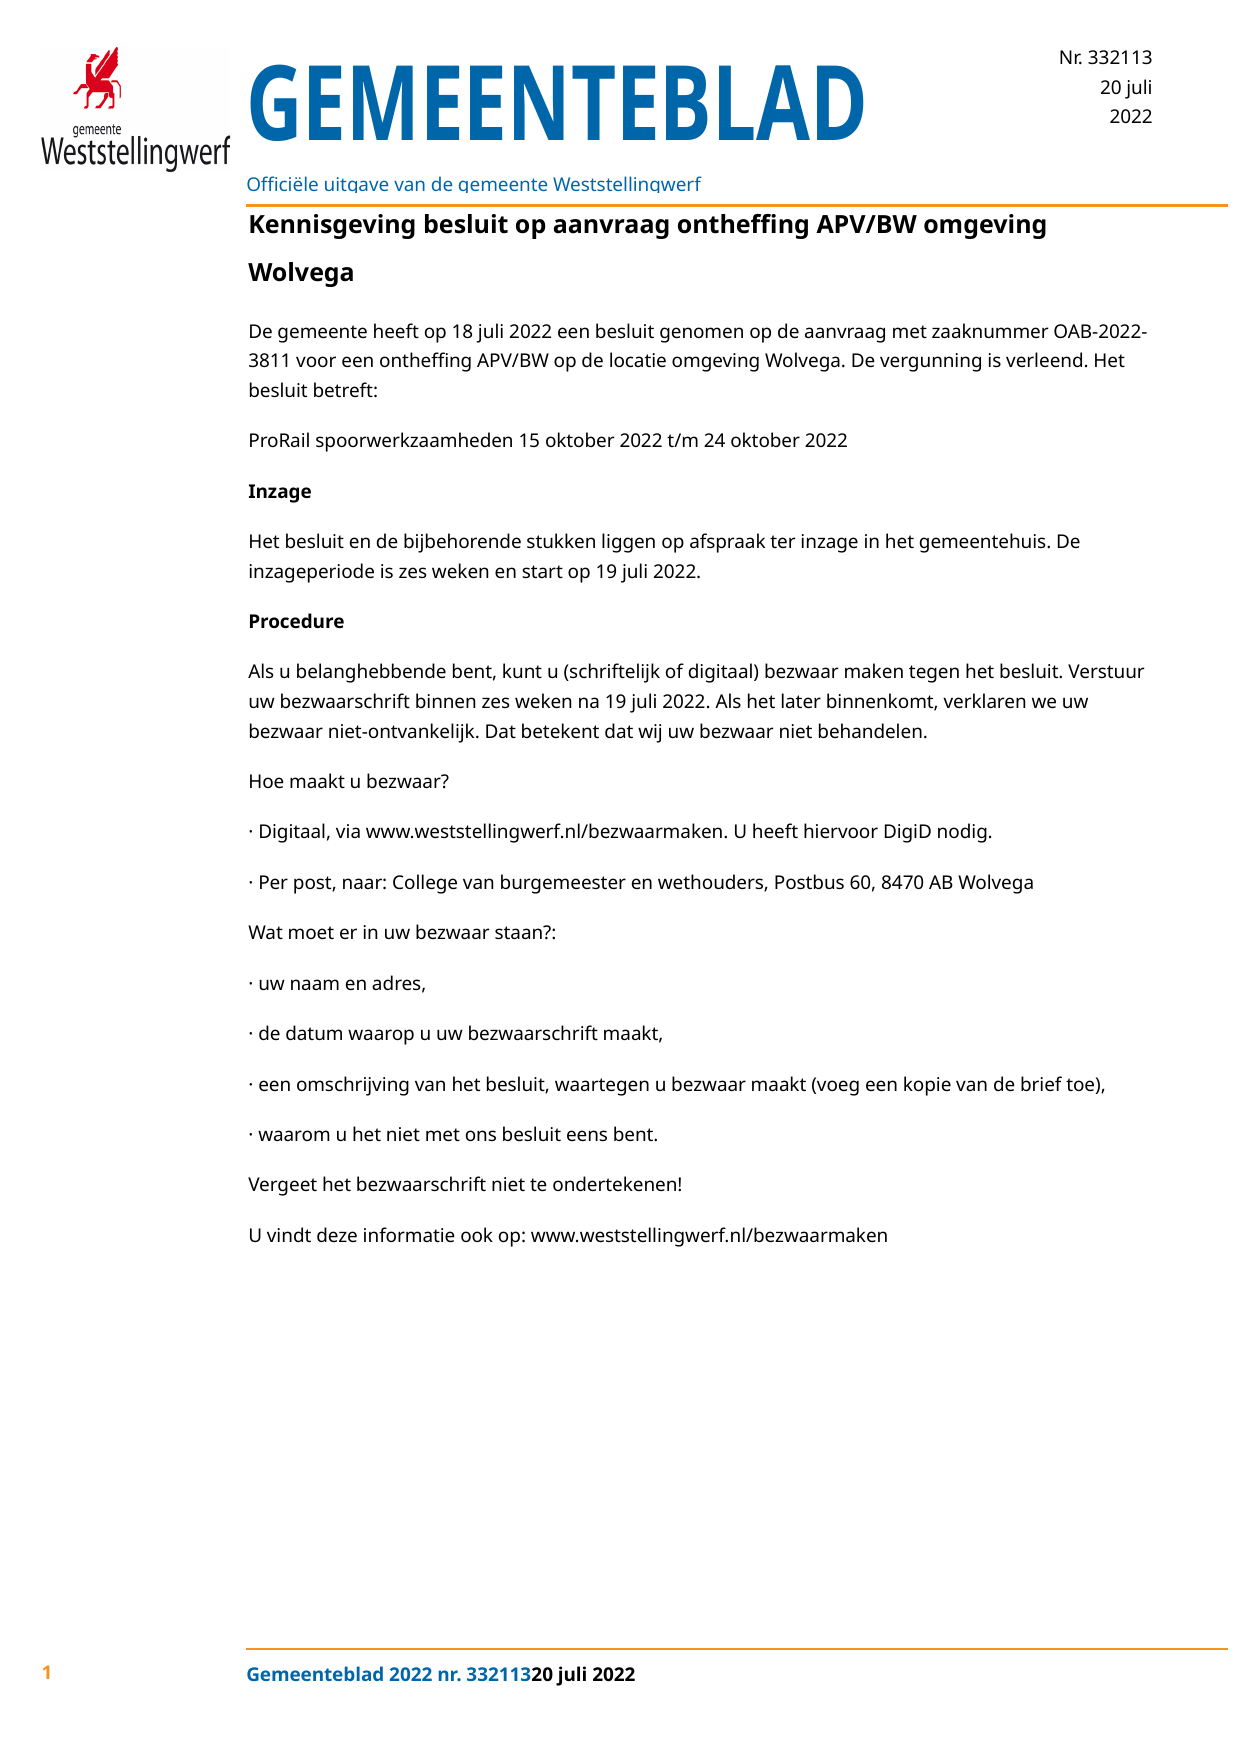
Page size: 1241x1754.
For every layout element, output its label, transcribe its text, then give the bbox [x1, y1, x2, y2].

text · waarom u het niet met ons besluit eens bent. [248, 1121, 1152, 1147]
text De gemeente heeft op 18 juli 2022 een besluit genomen op de aanvraag met zaaknummer OAB-2022-3811 voor een ontheffing APV/BW op de locatie omgeving Wolvega. De vergunning is verleend. Het besluit betreft: [248, 318, 1152, 403]
text · uw naam en adres, [248, 970, 1152, 996]
text Wat moet er in uw bezwaar staan?: [248, 919, 1152, 945]
text Het besluit en de bijbehorende stukken liggen op afspraak ter inzage in het gemeentehuis. De inzageperiode is zes weken en start op 19 juli 2022. [248, 528, 1152, 584]
picture [41, 47, 231, 172]
text · een omschrijving van het besluit, waartegen u bezwaar maakt (voeg een kopie van de brief toe), [248, 1071, 1152, 1097]
text Als u belanghebbende bent, kunt u (schriftelijk of digitaal) bezwaar maken tegen het besluit. Verstuur uw bezwaarschrift binnen zes weken na 19 juli 2022. Als het later binnenkomt, verklaren we uw bezwaar niet-ontvankelijk. Dat betekent dat wij uw bezwaar niet behandelen. [248, 659, 1152, 744]
text · de datum waarop u uw bezwaarschrift maakt, [248, 1020, 1152, 1046]
text U vindt deze informatie ook op: www.weststellingwerf.nl/bezwaarmaken [248, 1222, 1152, 1248]
text · Digitaal, via www.weststellingwerf.nl/bezwaarmaken. U heeft hiervoor DigiD nodig. [248, 819, 1152, 844]
text · Per post, naar: College van burgemeester en wethouders, Postbus 60, 8470 AB Wolvega [248, 869, 1152, 895]
text Inzage [248, 478, 1152, 504]
text Hoe maakt u bezwaar? [248, 768, 1152, 794]
text Procedure [248, 608, 1152, 634]
text ProRail spoorwerkzaamheden 15 oktober 2022 t/m 24 oktober 2022 [248, 427, 1152, 453]
text Vergeet het bezwaarschrift niet te ondertekenen! [248, 1172, 1152, 1197]
text Kennisgeving besluit op aanvraag ontheffing APV/BW omgeving Wolvega [248, 207, 1152, 288]
